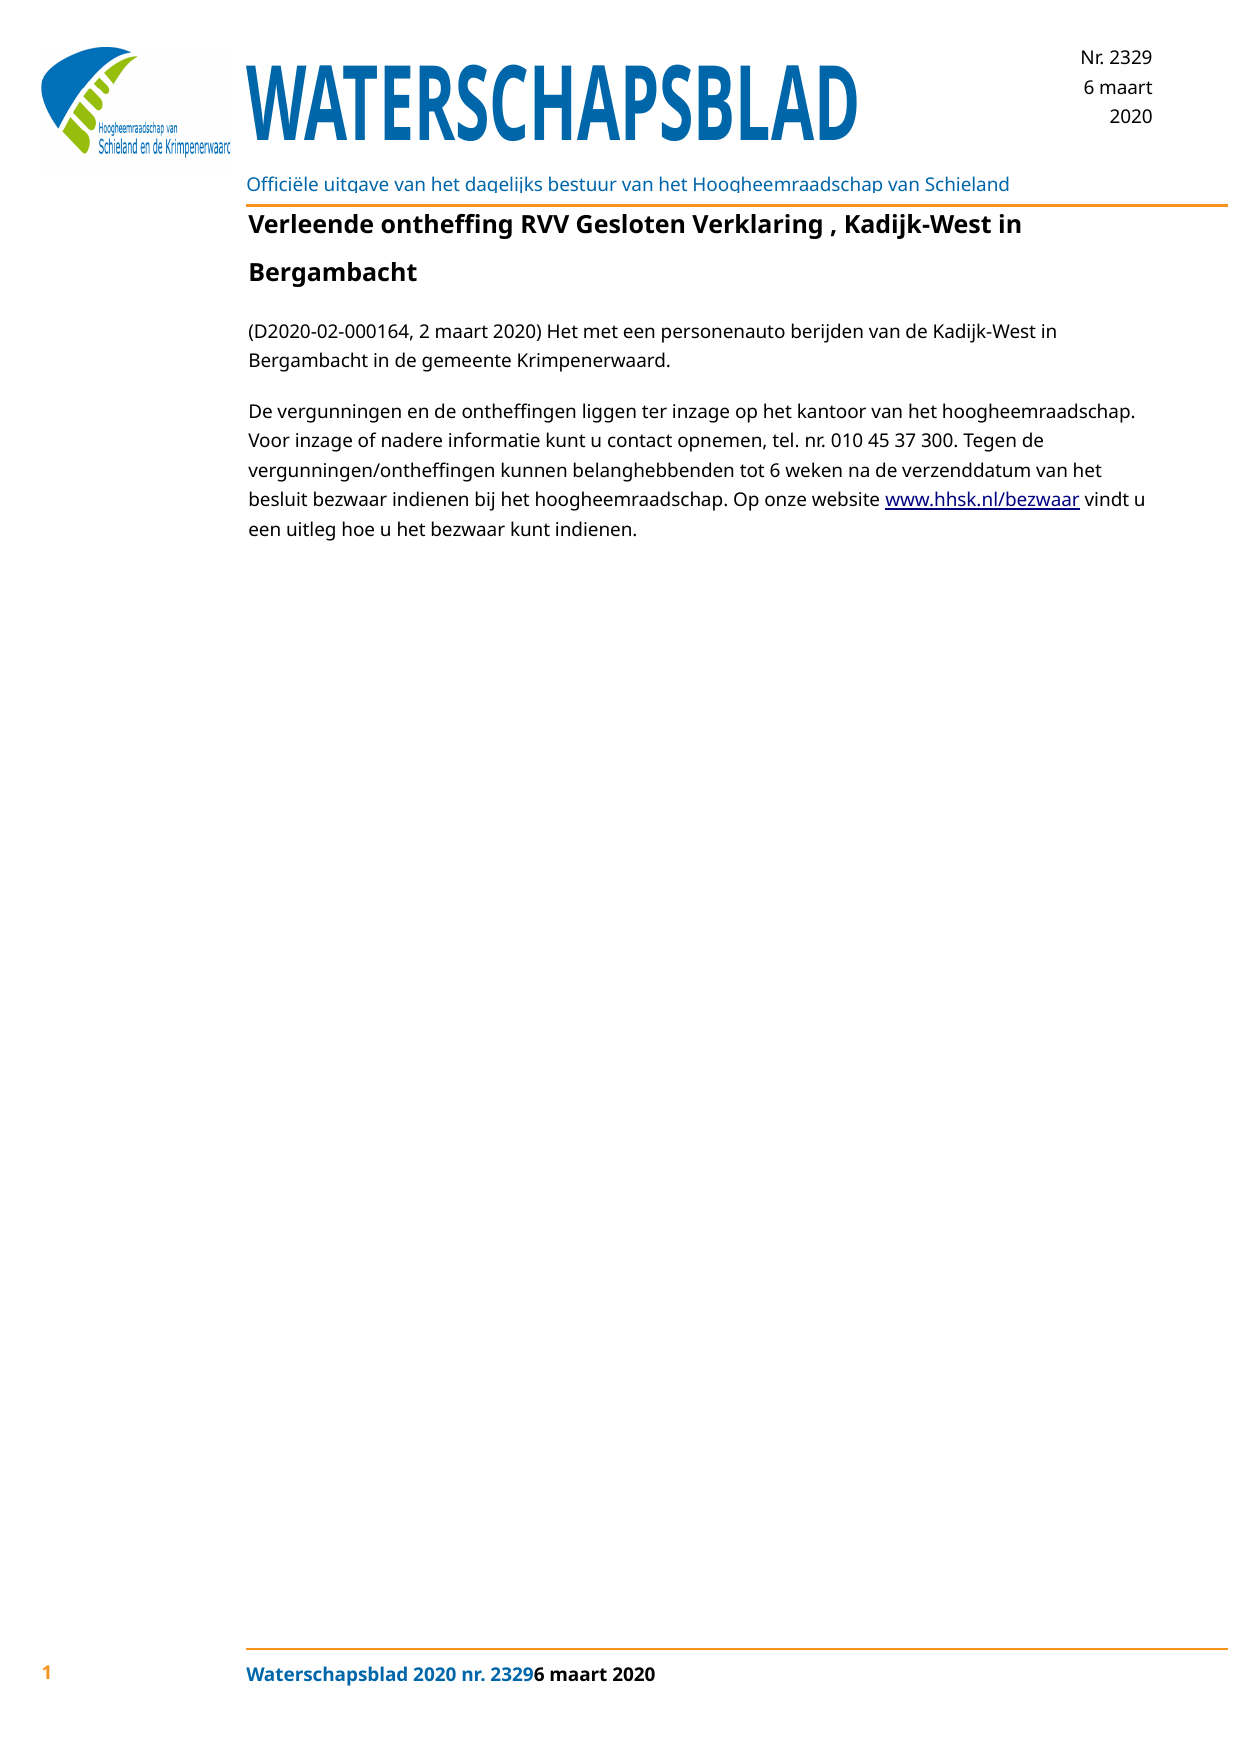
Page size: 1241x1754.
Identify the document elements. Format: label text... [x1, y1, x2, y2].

text De vergunningen en de ontheffingen liggen ter inzage op het kantoor van het hoogheemraadschap. Voor inzage of nadere informatie kunt u contact opnemen, tel. nr. 010 45 37 300. Tegen de vergunningen/ontheffingen kunnen belanghebbenden tot 6 weken na de verzenddatum van het besluit bezwaar indienen bij het hoogheemraadschap. Op onze website www.hhsk.nl/bezwaar vindt u een uitleg hoe u het bezwaar kunt indienen. [248, 398, 1152, 542]
picture [41, 47, 231, 172]
text (D2020-02-000164, 2 maart 2020) Het met een personenauto berijden van de Kadijk-West in Bergambacht in de gemeente Krimpenerwaard. [248, 318, 1152, 373]
text Verleende ontheffing RVV Gesloten Verklaring , Kadijk-West in Bergambacht [248, 207, 1152, 288]
